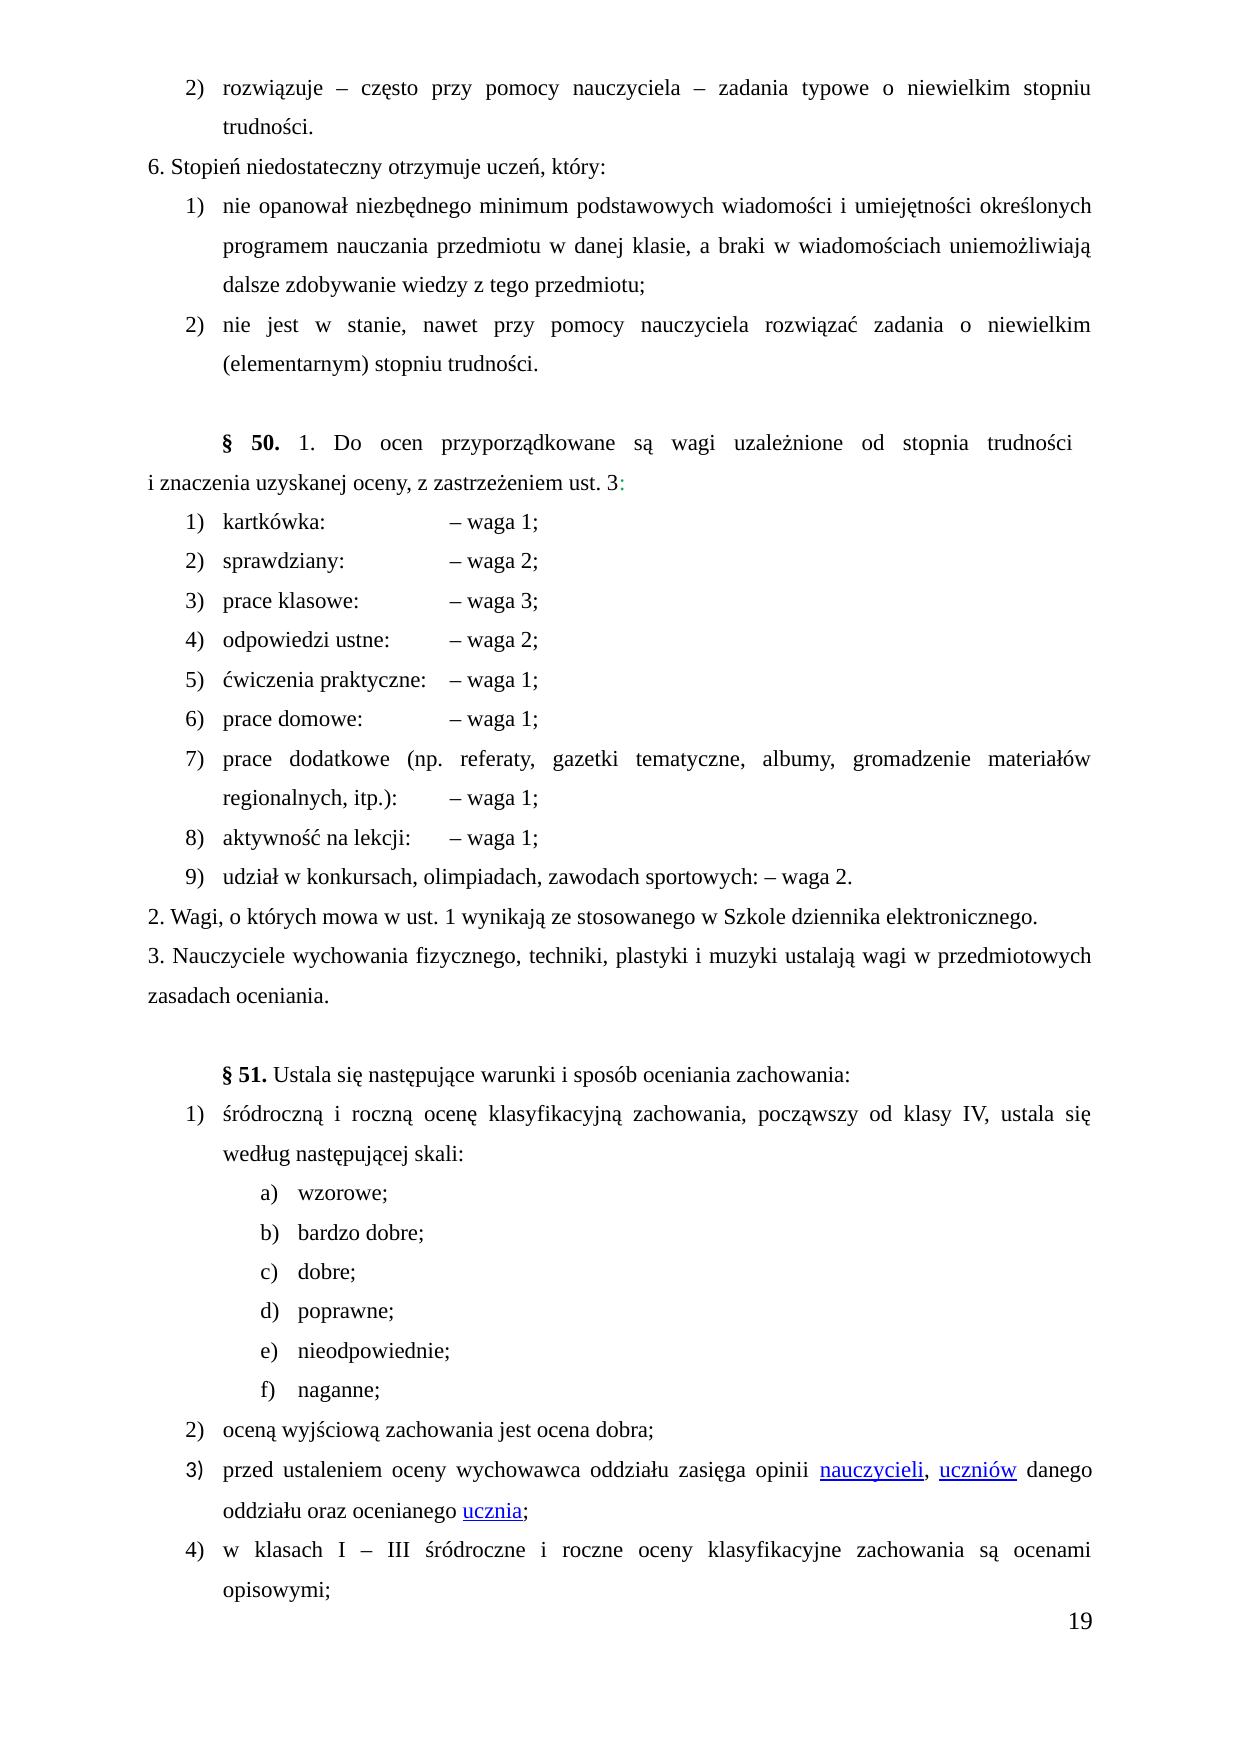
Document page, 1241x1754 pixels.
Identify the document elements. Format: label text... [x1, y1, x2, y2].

list w klasach I – III śródroczne i roczne oceny klasyfikacyjne zachowania są ocenami opisowymi; [185, 1536, 1093, 1602]
list sprawdziany: – waga 2; [185, 547, 1093, 574]
text § 51. Ustala się następujące warunki i sposób oceniania zachowania: [148, 1061, 1093, 1087]
list bardzo dobre; [260, 1219, 1093, 1245]
list rozwiązuje – często przy pomocy nauczyciela – zadania typowe o niewielkim stopniu trudności. [185, 74, 1093, 139]
list poprawne; [260, 1298, 1093, 1324]
list przed ustaleniem oceny wychowawca oddziału zasięga opinii nauczycieli, uczniów danego oddziału oraz ocenianego ucznia; [185, 1456, 1093, 1523]
list dobre; [260, 1258, 1093, 1284]
text § 50. 1. Do ocen przyporządkowane są wagi uzależnione od stopnia trudności i znaczenia uzyskanej oceny, z zastrzeżeniem ust. 3: [148, 429, 1093, 495]
text 3. Nauczyciele wychowania fizycznego, techniki, plastyki i muzyki ustalają wagi w przedmiotowych zasadach oceniania. [148, 942, 1093, 1008]
list prace klasowe: – waga 3; [185, 587, 1093, 613]
list prace dodatkowe (np. referaty, gazetki tematyczne, albumy, gromadzenie materiałów regionalnych, itp.): – waga 1; [185, 745, 1093, 811]
list ćwiczenia praktyczne: – waga 1; [185, 666, 1093, 692]
list śródroczną i roczną ocenę klasyfikacyjną zachowania, począwszy od klasy IV, ustala się według następującej skali: [185, 1100, 1093, 1166]
list nieodpowiednie; [260, 1337, 1093, 1363]
list kartkówka: – waga 1; [185, 508, 1093, 534]
list udział w konkursach, olimpiadach, zawodach sportowych: – waga 2. [185, 863, 1093, 890]
text 2. Wagi, o których mowa w ust. 1 wynikają ze stosowanego w Szkole dziennika elektronicznego. [148, 903, 1093, 929]
list wzorowe; [260, 1179, 1093, 1206]
list prace domowe: – waga 1; [185, 705, 1093, 732]
list nie opanował niezbędnego minimum podstawowych wiadomości i umiejętności określonych programem nauczania przedmiotu w danej klasie, a braki w wiadomościach uniemożliwiają dalsze zdobywanie wiedzy z tego przedmiotu; [185, 192, 1093, 297]
list aktywność na lekcji: – waga 1; [185, 824, 1093, 850]
list naganne; [260, 1377, 1093, 1403]
text 6. Stopień niedostateczny otrzymuje uczeń, który: [148, 153, 1093, 179]
list odpowiedzi ustne: – waga 2; [185, 626, 1093, 653]
list nie jest w stanie, nawet przy pomocy nauczyciela rozwiązać zadania o niewielkim (elementarnym) stopniu trudności. [185, 311, 1093, 376]
list oceną wyjściową zachowania jest ocena dobra; [185, 1416, 1093, 1442]
